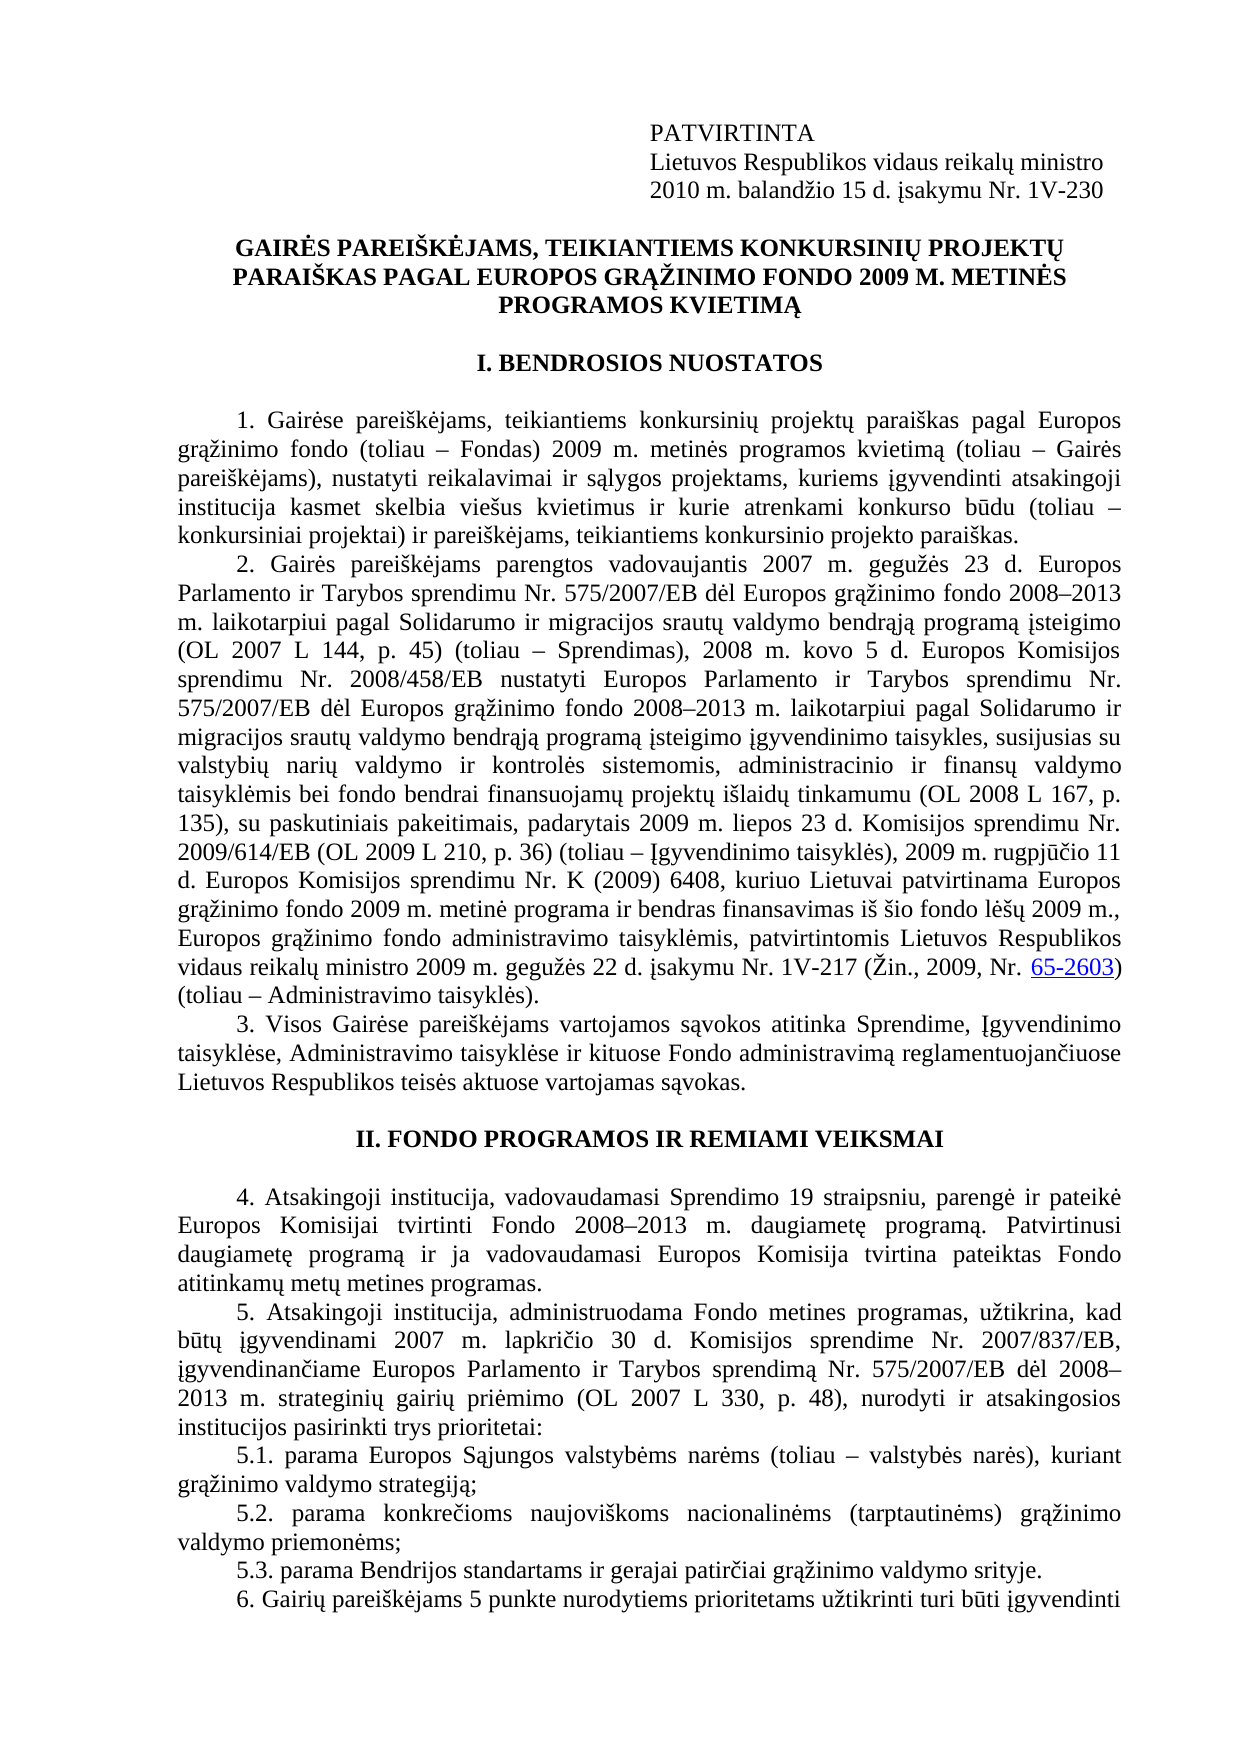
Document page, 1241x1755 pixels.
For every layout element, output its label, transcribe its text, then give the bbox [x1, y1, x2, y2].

text 5.3. parama Bendrijos standartams ir gerajai patirčiai grąžinimo valdymo srityje. [177, 1556, 1122, 1584]
text 2. Gairės pareiškėjams parengtos vadovaujantis 2007 m. gegužės 23 d. Europos Parlamento ir Tarybos sprendimu Nr. 575/2007/EB dėl Europos grąžinimo fondo 2008–2013 m. laikotarpiui pagal Solidarumo ir migracijos srautų valdymo bendrąją programą įsteigimo (OL 2007 L 144, p. 45) (toliau – Sprendimas), 2008 m. kovo 5 d. Europos Komisijos sprendimu Nr. 2008/458/EB nustatyti Europos Parlamento ir Tarybos sprendimu Nr. 575/2007/EB dėl Europos grąžinimo fondo 2008–2013 m. laikotarpiui pagal Solidarumo ir migracijos srautų valdymo bendrąją programą įsteigimo įgyvendinimo taisykles, susijusias su valstybių narių valdymo ir kontrolės sistemomis, administracinio ir finansų valdymo taisyklėmis bei fondo bendrai finansuojamų projektų išlaidų tinkamumu (OL 2008 L 167, p. 135), su paskutiniais pakeitimais, padarytais 2009 m. liepos 23 d. Komisijos sprendimu Nr. 2009/614/EB (OL 2009 L 210, p. 36) (toliau – Įgyvendinimo taisyklės), 2009 m. rugpjūčio 11 d. Europos Komisijos sprendimu Nr. K (2009) 6408, kuriuo Lietuvai patvirtinama Europos grąžinimo fondo 2009 m. metinė programa ir bendras finansavimas iš šio fondo lėšų 2009 m., Europos grąžinimo fondo administravimo taisyklėmis, patvirtintomis Lietuvos Respublikos vidaus reikalų ministro 2009 m. gegužės 22 d. įsakymu Nr. 1V-217 (Žin., 2009, Nr. 65-2603) (toliau – Administravimo taisyklės). [177, 549, 1122, 1009]
text 6. Gairių pareiškėjams 5 punkte nurodytiems prioritetams užtikrinti turi būti įgyvendinti [177, 1584, 1122, 1613]
text 1. Gairėse pareiškėjams, teikiantiems konkursinių projektų paraiškas pagal Europos grąžinimo fondo (toliau – Fondas) 2009 m. metinės programos kvietimą (toliau – Gairės pareiškėjams), nustatyti reikalavimai ir sąlygos projektams, kuriems įgyvendinti atsakingoji institucija kasmet skelbia viešus kvietimus ir kurie atrenkami konkurso būdu (toliau – konkursiniai projektai) ir pareiškėjams, teikiantiems konkursinio projekto paraiškas. [177, 406, 1122, 549]
text gairės pareiškėjams, teikiantiems konkursinių projektų paraiškas pagal Europos grąžinimo fondo 2009 m. metinės programos kvietimą [177, 233, 1122, 319]
text II. FONDO PROGRAMOS IR REMIAMI VEIKSMAI [177, 1124, 1122, 1153]
text 4. Atsakingoji institucija, vadovaudamasi Sprendimo 19 straipsniu, parengė ir pateikė Europos Komisijai tvirtinti Fondo 2008–2013 m. daugiametę programą. Patvirtinusi daugiametę programą ir ja vadovaudamasi Europos Komisija tvirtina pateiktas Fondo atitinkamų metų metines programas. [177, 1182, 1122, 1297]
text 5.1. parama Europos Sąjungos valstybėms narėms (toliau – valstybės narės), kuriant grąžinimo valdymo strategiją; [177, 1441, 1122, 1498]
text 5.2. parama konkrečioms naujoviškoms nacionalinėms (tarptautinėms) grąžinimo valdymo priemonėms; [177, 1498, 1122, 1556]
text 3. Visos Gairėse pareiškėjams vartojamos sąvokos atitinka Sprendime, Įgyvendinimo taisyklėse, Administravimo taisyklėse ir kituose Fondo administravimą reglamentuojančiuose Lietuvos Respublikos teisės aktuose vartojamas sąvokas. [177, 1009, 1122, 1096]
text PATVIRTINTA [649, 118, 1122, 147]
text I. BENDROSIOS NUOSTATOS [177, 348, 1122, 377]
text Lietuvos Respublikos vidaus reikalų ministro [649, 147, 1122, 176]
text 2010 m. balandžio 15 d. įsakymu Nr. 1V-230 [649, 176, 1122, 204]
text 5. Atsakingoji institucija, administruodama Fondo metines programas, užtikrina, kad būtų įgyvendinami 2007 m. lapkričio 30 d. Komisijos sprendime Nr. 2007/837/EB, įgyvendinančiame Europos Parlamento ir Tarybos sprendimą Nr. 575/2007/EB dėl 2008–2013 m. strateginių gairių priėmimo (OL 2007 L 330, p. 48), nurodyti ir atsakingosios institucijos pasirinkti trys prioritetai: [177, 1297, 1122, 1441]
